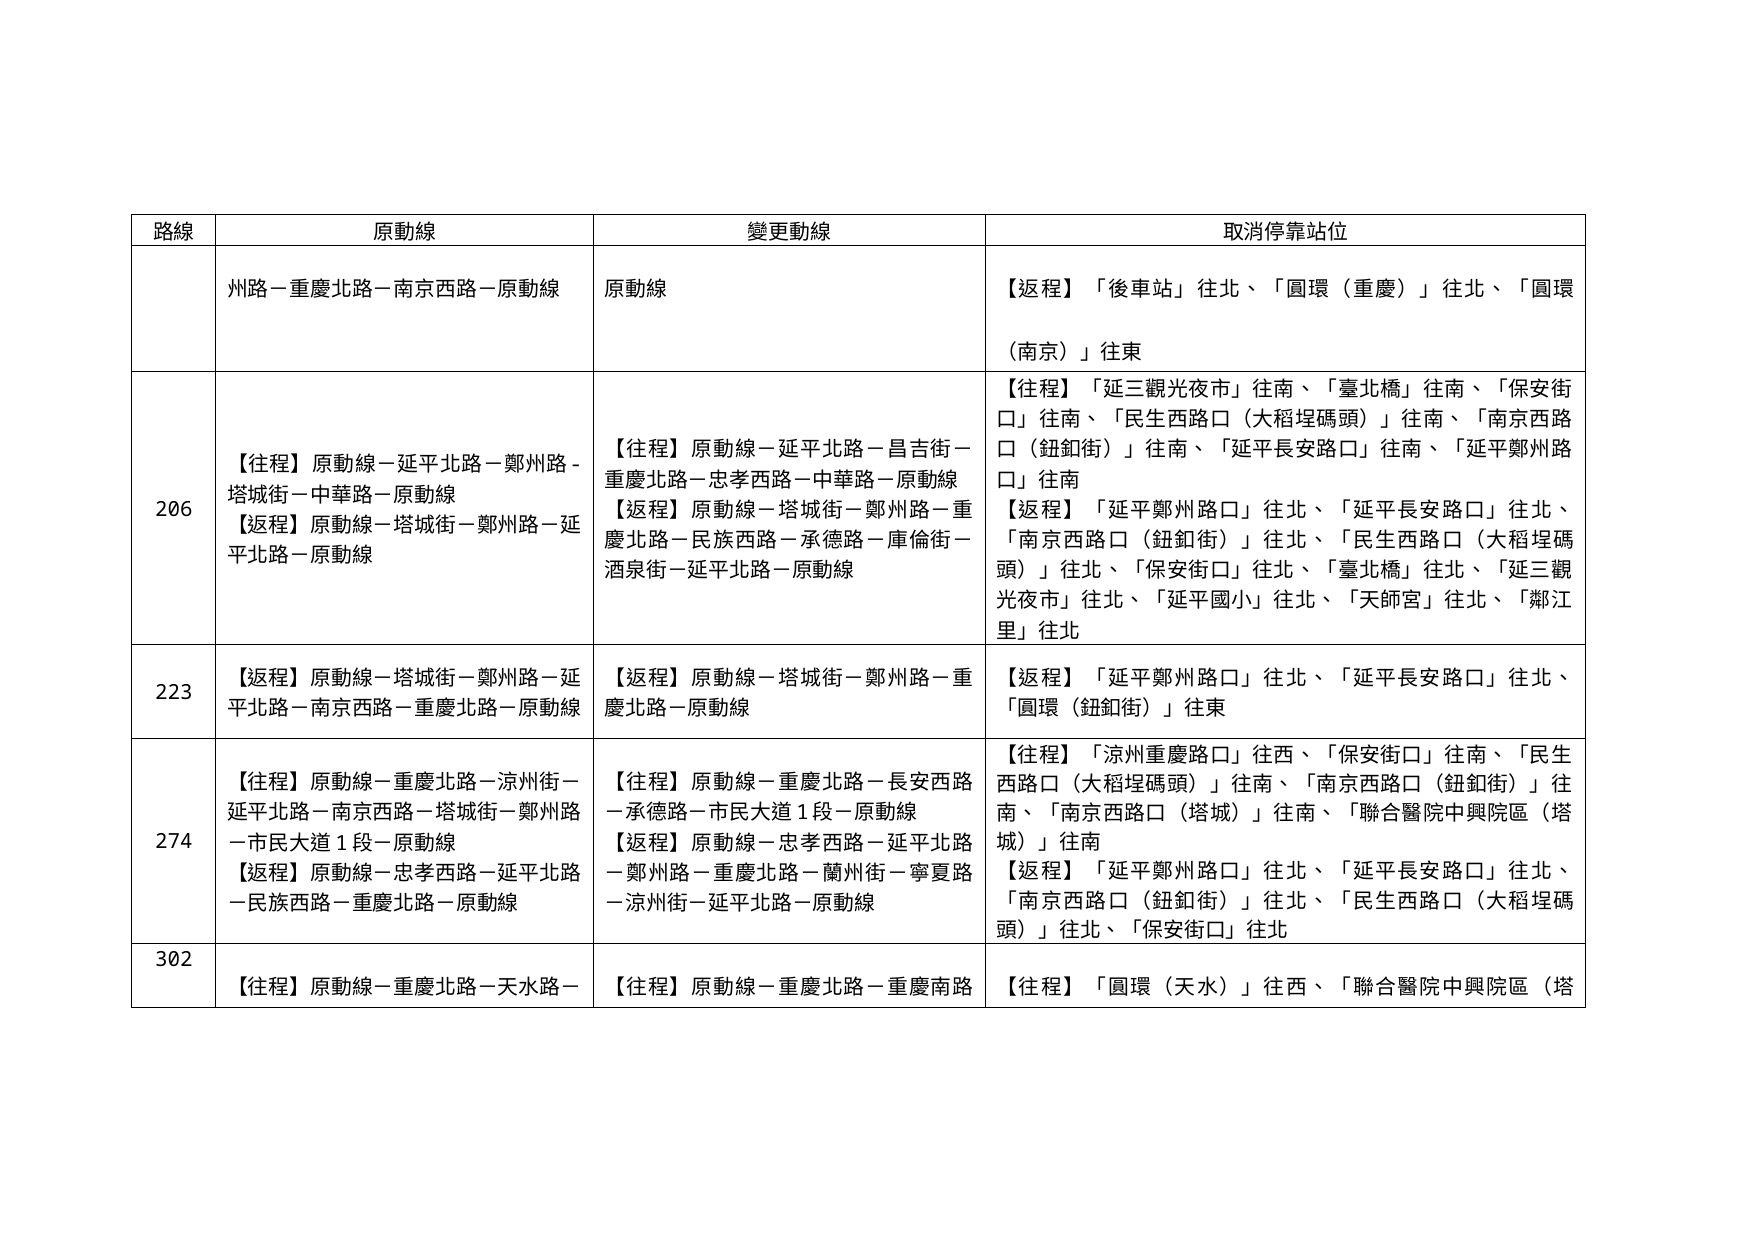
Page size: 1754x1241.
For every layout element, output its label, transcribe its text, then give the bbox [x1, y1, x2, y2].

table_cell 【往程】「涼州重慶路口」往西、「保安街口」往南、「民生西路口（大稻埕碼頭）」往南、「南京西路口（鈕釦街）」往南、「南京西路口（塔城）」往南、「聯合醫院中興院區（塔城）」往南 【返程】「延平鄭州路口」往北、「延平長安路口」往北、「南京西路口（鈕釦街）」往北、「民生西路口（大稻埕碼頭）」往北、「保安街口」往北 [986, 739, 1585, 943]
table_cell 223 [132, 645, 215, 738]
table_header 原動線 [216, 215, 593, 245]
table_header 路線 [132, 215, 215, 245]
table_cell 274 [132, 739, 215, 943]
table_cell 【返程】「延平鄭州路口」往北、「延平長安路口」往北、「圓環（鈕釦街）」往東 [986, 645, 1585, 738]
table_cell 【往程】原動線－重慶北路－涼州街－延平北路－南京西路－塔城街－鄭州路－市民大道1段－原動線 【返程】原動線－忠孝西路－延平北路－民族西路－重慶北路－原動線 [216, 739, 593, 943]
table_cell 【往程】「圓環（天水）」往西、「聯合醫院中興院區（塔 [986, 944, 1585, 1007]
table_cell 【返程】「後車站」往北、「圓環（重慶）」往北、「圓環（南京）」往東 [986, 246, 1585, 371]
table_cell 【往程】原動線－重慶北路－重慶南路－ [594, 944, 985, 1007]
table_cell 302 [132, 944, 215, 1007]
table_cell 【往程】原動線－延平北路－昌吉街－重慶北路－忠孝西路－中華路－原動線 【返程】原動線－塔城街－鄭州路－重慶北路－民族西路－承德路－庫倫街－酒泉街－延平北路－原動線 [594, 372, 985, 644]
table_cell 【往程】原動線－延平北路－鄭州路-塔城街－中華路－原動線 【返程】原動線－塔城街－鄭州路－延平北路－原動線 [216, 372, 593, 644]
table_header 取消停靠站位 [986, 215, 1585, 245]
table_cell 【往程】原動線－重慶北路－長安西路－承德路－市民大道1段－原動線 【返程】原動線－忠孝西路－延平北路－鄭州路－重慶北路－蘭州街－寧夏路－涼州街－延平北路－原動線 [594, 739, 985, 943]
table_cell 【往程】原動線－重慶北路－天水路－ [216, 944, 593, 1007]
table_cell 【返程】原動線－塔城街－鄭州路－重慶北路－原動線 [594, 645, 985, 738]
table_cell 原動線 [594, 246, 985, 371]
table_cell 州路－重慶北路－南京西路－原動線 [216, 246, 593, 371]
table_cell 【返程】原動線－塔城街－鄭州路－延平北路－南京西路－重慶北路－原動線 [216, 645, 593, 738]
table_cell 【往程】「延三觀光夜市」往南、「臺北橋」往南、「保安街口」往南、「民生西路口（大稻埕碼頭）」往南、「南京西路口（鈕釦街）」往南、「延平長安路口」往南、「延平鄭州路口」往南 【返程】「延平鄭州路口」往北、「延平長安路口」往北、「南京西路口（鈕釦街）」往北、「民生西路口（大稻埕碼頭）」往北、「保安街口」往北、「臺北橋」往北、「延三觀光夜市」往北、「延平國小」往北、「天師宮」往北、「鄰江里」往北 [986, 372, 1585, 644]
table_cell 206 [132, 372, 215, 644]
table_cell [132, 246, 215, 371]
table_header 變更動線 [594, 215, 985, 245]
